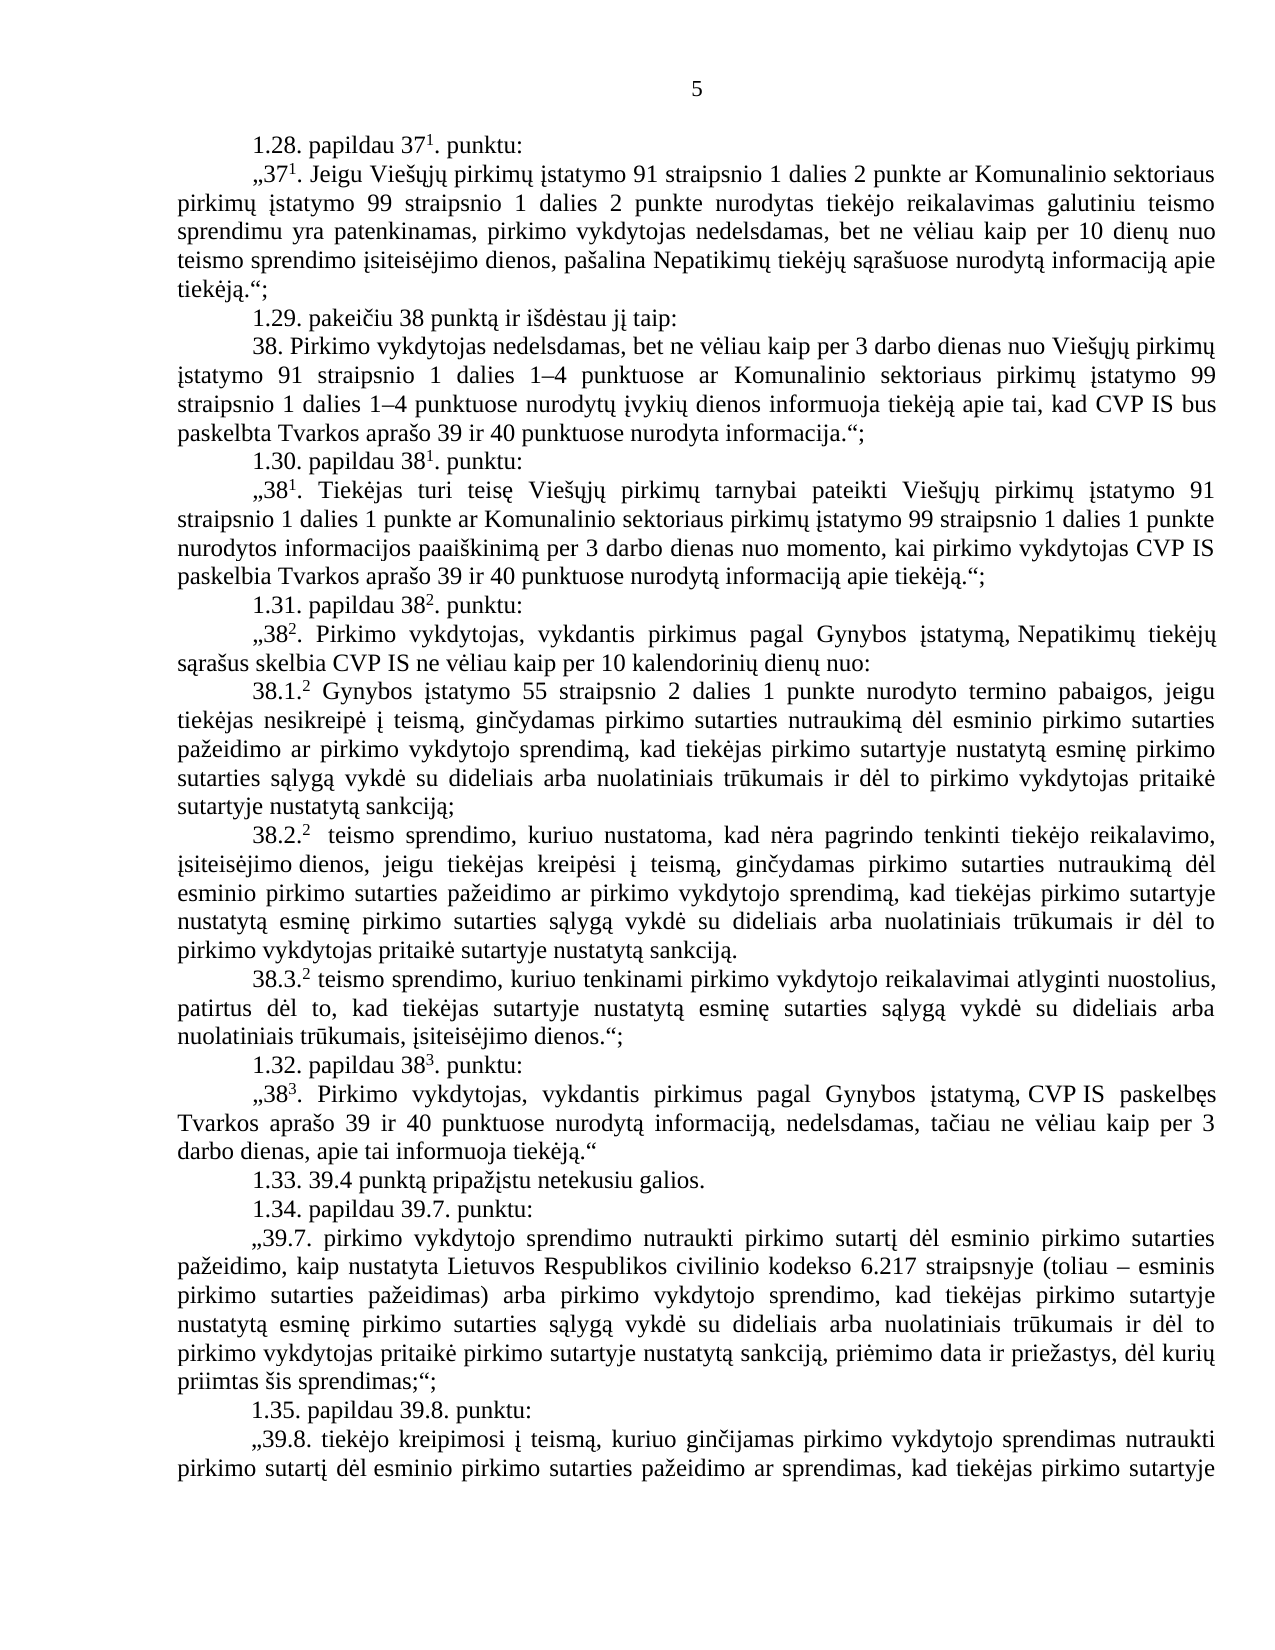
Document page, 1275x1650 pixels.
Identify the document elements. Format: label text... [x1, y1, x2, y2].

text 38. Pirkimo vykdytojas nedelsdamas, bet ne vėliau kaip per 3 darbo dienas nuo Viešųjų pirkimų įstatymo 91 straipsnio 1 dalies 1–4 punktuose ar Komunalinio sektoriaus pirkimų įstatymo 99 straipsnio 1 dalies 1–4 punktuose nurodytų įvykių dienos informuoja tiekėją apie tai, kad CVP IS bus paskelbta Tvarkos aprašo 39 ir 40 punktuose nurodyta informacija.“; [177, 331, 1216, 446]
text „39.8. tiekėjo kreipimosi į teismą, kuriuo ginčijamas pirkimo vykdytojo sprendimas nutraukti pirkimo sutartį dėl esminio pirkimo sutarties pažeidimo ar sprendimas, kad tiekėjas pirkimo sutartyje [177, 1424, 1216, 1481]
text 1.34. papildau 39.7. punktu: [177, 1194, 1216, 1223]
text 1.29. pakeičiu 38 punktą ir išdėstau jį taip: [177, 303, 1216, 331]
text 1.30. papildau 381. punktu: [177, 446, 1216, 475]
text 1.33. 39.4 punktą pripažįstu netekusiu galios. [177, 1165, 1216, 1194]
text 38.1.2 Gynybos įstatymo 55 straipsnio 2 dalies 1 punkte nurodyto termino pabaigos, jeigu tiekėjas nesikreipė į teismą, ginčydamas pirkimo sutarties nutraukimą dėl esminio pirkimo sutarties pažeidimo ar pirkimo vykdytojo sprendimą, kad tiekėjas pirkimo sutartyje nustatytą esminę pirkimo sutarties sąlygą vykdė su dideliais arba nuolatiniais trūkumais ir dėl to pirkimo vykdytojas pritaikė sutartyje nustatytą sankciją; [177, 676, 1216, 820]
text 1.31. papildau 382. punktu: [177, 590, 1216, 619]
text „382. Pirkimo vykdytojas, vykdantis pirkimus pagal Gynybos įstatymą, Nepatikimų tiekėjų sąrašus skelbia CVP IS ne vėliau kaip per 10 kalendorinių dienų nuo: [177, 619, 1216, 676]
text 38.3.2 teismo sprendimo, kuriuo tenkinami pirkimo vykdytojo reikalavimai atlyginti nuostolius, patirtus dėl to, kad tiekėjas sutartyje nustatytą esminę sutarties sąlygą vykdė su dideliais arba nuolatiniais trūkumais, įsiteisėjimo dienos.“; [177, 964, 1216, 1050]
text „381. Tiekėjas turi teisę Viešųjų pirkimų tarnybai pateikti Viešųjų pirkimų įstatymo 91 straipsnio 1 dalies 1 punkte ar Komunalinio sektoriaus pirkimų įstatymo 99 straipsnio 1 dalies 1 punkte nurodytos informacijos paaiškinimą per 3 darbo dienas nuo momento, kai pirkimo vykdytojas CVP IS paskelbia Tvarkos aprašo 39 ir 40 punktuose nurodytą informaciją apie tiekėją.“; [177, 475, 1216, 590]
text „39.7. pirkimo vykdytojo sprendimo nutraukti pirkimo sutartį dėl esminio pirkimo sutarties pažeidimo, kaip nustatyta Lietuvos Respublikos civilinio kodekso 6.217 straipsnyje (toliau – esminis pirkimo sutarties pažeidimas) arba pirkimo vykdytojo sprendimo, kad tiekėjas pirkimo sutartyje nustatytą esminę pirkimo sutarties sąlygą vykdė su dideliais arba nuolatiniais trūkumais ir dėl to pirkimo vykdytojas pritaikė pirkimo sutartyje nustatytą sankciją, priėmimo data ir priežastys, dėl kurių priimtas šis sprendimas;“; [177, 1223, 1216, 1395]
text 38.2.2 teismo sprendimo, kuriuo nustatoma, kad nėra pagrindo tenkinti tiekėjo reikalavimo, įsiteisėjimo dienos, jeigu tiekėjas kreipėsi į teismą, ginčydamas pirkimo sutarties nutraukimą dėl esminio pirkimo sutarties pažeidimo ar pirkimo vykdytojo sprendimą, kad tiekėjas pirkimo sutartyje nustatytą esminę pirkimo sutarties sąlygą vykdė su dideliais arba nuolatiniais trūkumais ir dėl to pirkimo vykdytojas pritaikė sutartyje nustatytą sankciją. [177, 820, 1216, 964]
text „383. Pirkimo vykdytojas, vykdantis pirkimus pagal Gynybos įstatymą, CVP IS paskelbęs Tvarkos aprašo 39 ir 40 punktuose nurodytą informaciją, nedelsdamas, tačiau ne vėliau kaip per 3 darbo dienas, apie tai informuoja tiekėją.“ [177, 1079, 1216, 1165]
text „371. Jeigu Viešųjų pirkimų įstatymo 91 straipsnio 1 dalies 2 punkte ar Komunalinio sektoriaus pirkimų įstatymo 99 straipsnio 1 dalies 2 punkte nurodytas tiekėjo reikalavimas galutiniu teismo sprendimu yra patenkinamas, pirkimo vykdytojas nedelsdamas, bet ne vėliau kaip per 10 dienų nuo teismo sprendimo įsiteisėjimo dienos, pašalina Nepatikimų tiekėjų sąrašuose nurodytą informaciją apie tiekėją.“; [177, 159, 1216, 303]
text 1.28. papildau 371. punktu: [177, 130, 1216, 159]
text 1.32. papildau 383. punktu: [177, 1050, 1216, 1079]
text 1.35. papildau 39.8. punktu: [177, 1395, 1216, 1424]
